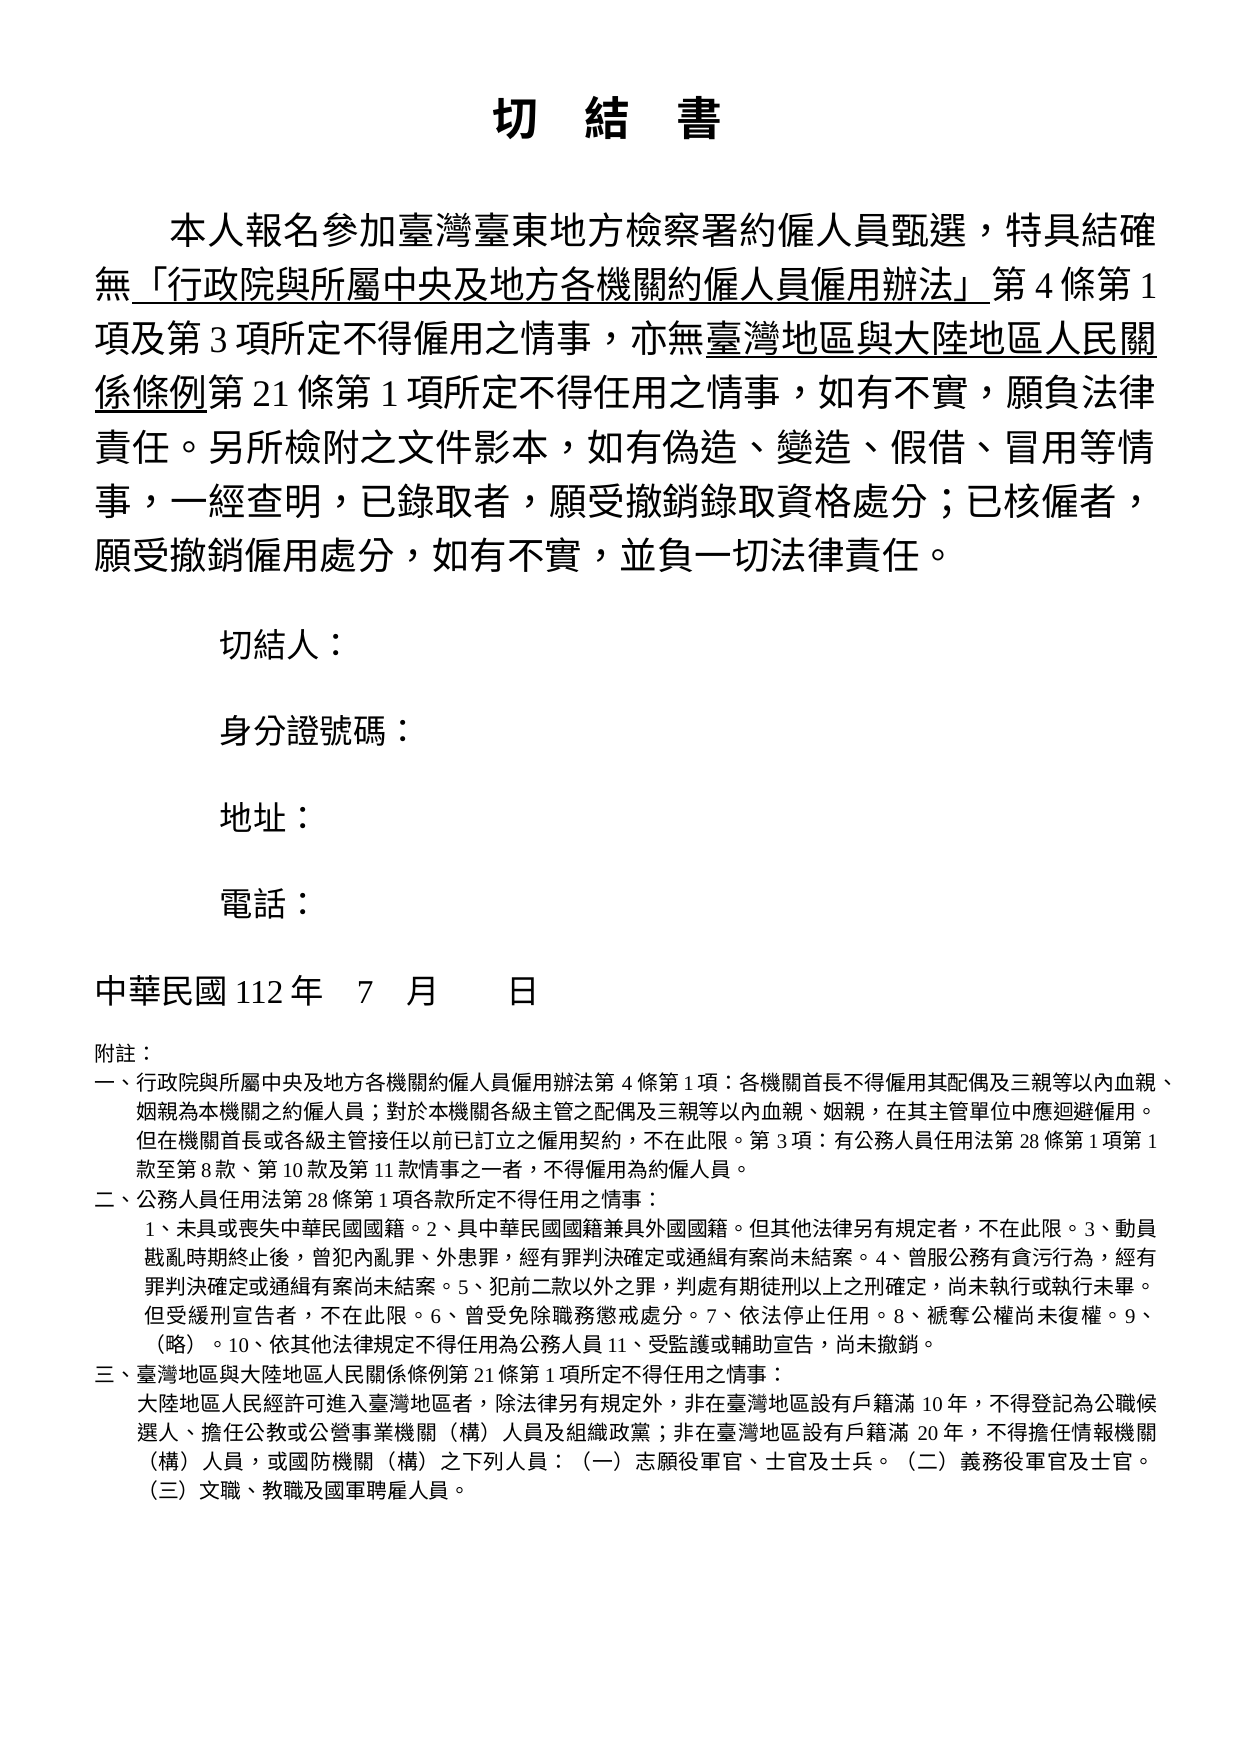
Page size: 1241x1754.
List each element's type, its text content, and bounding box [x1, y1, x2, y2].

text 1、未具或喪失中華民國國籍。2、具中華民國國籍兼具外國國籍。但其他法律另有規定者，不在此限。3、動員戡亂時期終止後，曾犯內亂罪、外患罪，經有罪判決確定或通緝有案尚未結案。4、曾服公務有貪污行為，經有罪判決確定或通緝有案尚未結案。5、犯前二款以外之罪，判處有期徒刑以上之刑確定，尚未執行或執行未畢。但受緩刑宣告者，不在此限。6、曾受免除職務懲戒處分。7、依法停止任用。8、褫奪公權尚未復權。9、（略）。10、依其他法律規定不得任用為公務人員11、受監護或輔助宣告，尚未撤銷。 [144, 1213, 1157, 1359]
text 本人報名參加臺灣臺東地方檢察署約僱人員甄選，特具結確無「行政院與所屬中央及地方各機關約僱人員僱用辦法」第4條第1項及第3項所定不得僱用之情事，亦無臺灣地區與大陸地區人民關係條例第21條第1項所定不得任用之情事，如有不實，願負法律責任。另所檢附之文件影本，如有偽造、變造、假借、冒用等情事，一經查明，已錄取者，願受撤銷錄取資格處分；已核僱者，願受撤銷僱用處分，如有不實，並負一切法律責任。 [94, 201, 1157, 580]
text 二、公務人員任用法第28條第1項各款所定不得任用之情事： [94, 1184, 1157, 1213]
text 地址： [219, 792, 1157, 840]
text 大陸地區人民經許可進入臺灣地區者，除法律另有規定外，非在臺灣地區設有戶籍滿10年，不得登記為公職候選人、擔任公教或公營事業機關（構）人員及組織政黨；非在臺灣地區設有戶籍滿20年，不得擔任情報機關（構）人員，或國防機關（構）之下列人員：（一）志願役軍官、士官及士兵。（二）義務役軍官及士官。（三）文職、教職及國軍聘雇人員。 [137, 1388, 1157, 1504]
text 電話： [219, 878, 1157, 926]
text 身分證號碼： [219, 705, 1157, 753]
text 三、臺灣地區與大陸地區人民關係條例第21條第1項所定不得任用之情事： [94, 1359, 1157, 1388]
text 切 結 書 [319, 83, 895, 149]
text 切結人： [219, 618, 1157, 667]
text 中華民國112年 7 月 日 [94, 965, 1157, 1013]
text 附註： [94, 1038, 1157, 1067]
text 一、行政院與所屬中央及地方各機關約僱人員僱用辦法第 4 條第1項：各機關首長不得僱用其配偶及三親等以內血親、姻親為本機關之約僱人員；對於本機關各級主管之配偶及三親等以內血親、姻親，在其主管單位中應迴避僱用。但在機關首長或各級主管接任以前已訂立之僱用契約，不在此限。第3項：有公務人員任用法第28條第1項第1款至第8款、第10款及第11款情事之一者，不得僱用為約僱人員。 [94, 1067, 1157, 1184]
